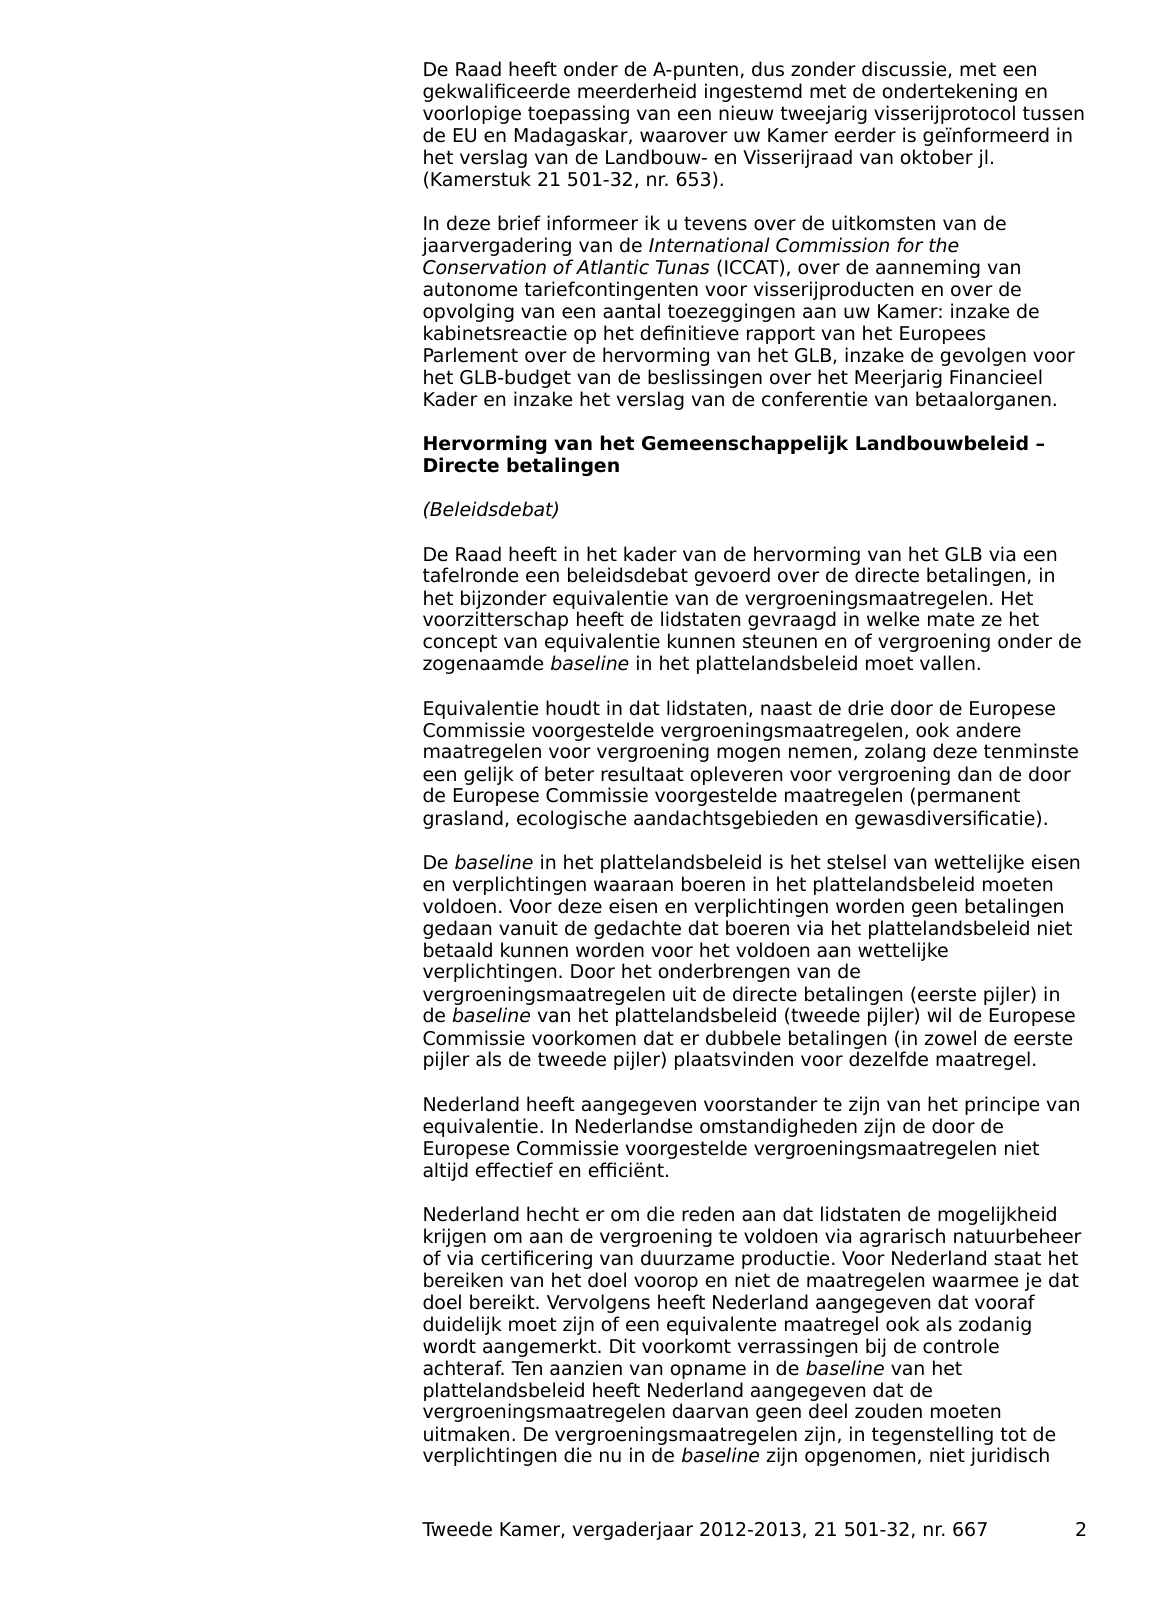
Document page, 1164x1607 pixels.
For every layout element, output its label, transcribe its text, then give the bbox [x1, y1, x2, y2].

text De Raad heeft onder de A-punten, dus zonder discussie, met een gekwalificeerde meerderheid ingestemd met de ondertekening en voorlopige toepassing van een nieuw tweejarig visserijprotocol tussen de EU en Madagaskar, waarover uw Kamer eerder is geïnformeerd in het verslag van de Landbouw- en Visserijraad van oktober jl. (Kamerstuk 21 501-32, nr. 653). [422, 59, 1087, 191]
subtitle (Beleidsdebat) [422, 499, 1087, 521]
text In deze brief informeer ik u tevens over de uitkomsten van de jaarvergadering van de International Commission for the Conservation of Atlantic Tunas (ICCAT), over de aanneming van autonome tariefcontingenten voor visserijproducten en over de opvolging van een aantal toezeggingen aan uw Kamer: inzake de [422, 213, 1087, 323]
text Equivalentie houdt in dat lidstaten, naast de drie door de Europese Commissie voorgestelde vergroeningsmaatregelen, ook andere maatregelen voor vergroening mogen nemen, zolang deze tenminste een gelijk of beter resultaat opleveren voor vergroening dan de door de Europese Commissie voorgestelde maatregelen (permanent grasland, ecologische aandachtsgebieden en gewasdiversificatie). [422, 697, 1087, 829]
text Nederland hecht er om die reden aan dat lidstaten de mogelijkheid krijgen om aan de vergroening te voldoen via agrarisch natuurbeheer of via certificering van duurzame productie. Voor Nederland staat het bereiken van het doel voorop en niet de maatregelen waarmee je dat doel bereikt. Vervolgens heeft Nederland aangegeven dat vooraf duidelijk moet zijn of een equivalente maatregel ook als zodanig wordt aangemerkt. Dit voorkomt verrassingen bij de controle achteraf. Ten aanzien van opname in de baseline van het plattelandsbeleid heeft Nederland aangegeven dat de vergroeningsmaatregelen daarvan geen deel zouden moeten uitmaken. De vergroeningsmaatregelen zijn, in tegenstelling tot de verplichtingen die nu in de baseline zijn opgenomen, niet juridisch [422, 1204, 1087, 1467]
subtitle Hervorming van het Gemeenschappelijk Landbouwbeleid – Directe betalingen [422, 433, 1087, 477]
text kabinetsreactie op het definitieve rapport van het Europees Parlement over de hervorming van het GLB, inzake de gevolgen voor het GLB-budget van de beslissingen over het Meerjarig Financieel Kader en inzake het verslag van de conferentie van betaalorganen. [422, 323, 1087, 411]
text De baseline in het plattelandsbeleid is het stelsel van wettelijke eisen en verplichtingen waaraan boeren in het plattelandsbeleid moeten voldoen. Voor deze eisen en verplichtingen worden geen betalingen gedaan vanuit de gedachte dat boeren via het plattelandsbeleid niet betaald kunnen worden voor het voldoen aan wettelijke verplichtingen. Door het onderbrengen van de vergroeningsmaatregelen uit de directe betalingen (eerste pijler) in de baseline van het plattelandsbeleid (tweede pijler) wil de Europese Commissie voorkomen dat er dubbele betalingen (in zowel de eerste pijler als de tweede pijler) plaatsvinden voor dezelfde maatregel. [422, 852, 1087, 1071]
text De Raad heeft in het kader van de hervorming van het GLB via een tafelronde een beleidsdebat gevoerd over de directe betalingen, in het bijzonder equivalentie van de vergroeningsmaatregelen. Het voorzitterschap heeft de lidstaten gevraagd in welke mate ze het concept van equivalentie kunnen steunen en of vergroening onder de zogenaamde baseline in het plattelandsbeleid moet vallen. [422, 543, 1087, 675]
text Nederland heeft aangegeven voorstander te zijn van het principe van equivalentie. In Nederlandse omstandigheden zijn de door de Europese Commissie voorgestelde vergroeningsmaatregelen niet altijd effectief en efficiënt. [422, 1093, 1087, 1181]
